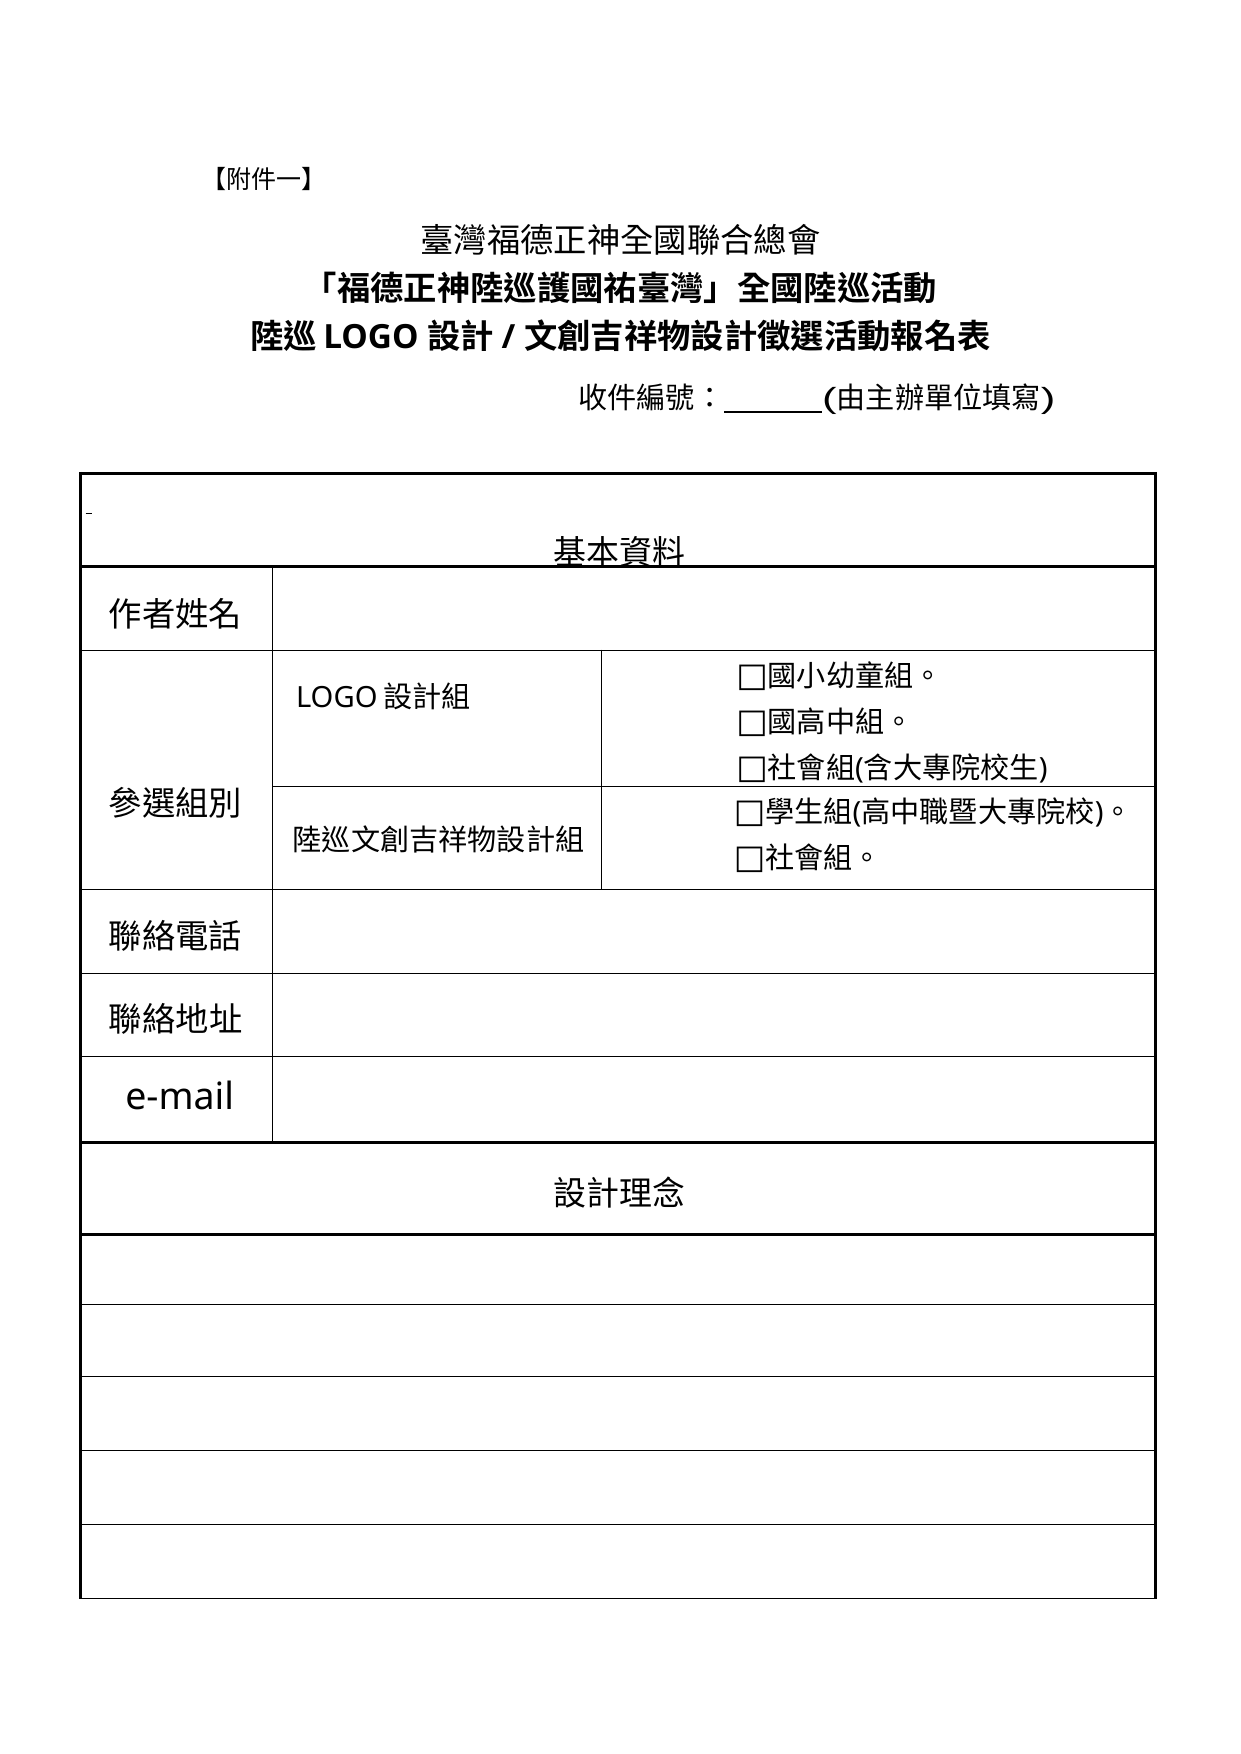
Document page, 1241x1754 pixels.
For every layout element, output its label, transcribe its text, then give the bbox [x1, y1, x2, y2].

table_cell e-mail [82, 1057, 272, 1141]
table_cell □學生組(高中職暨大專院校)。 □社會組。 [602, 787, 1154, 889]
table_cell [273, 974, 1154, 1056]
table_cell [82, 1236, 1154, 1304]
text 陸巡LOGO 設計 / 文創吉祥物設計徵選活動報名表 [187, 310, 1053, 359]
table_cell [273, 890, 1154, 972]
table_cell 聯絡電話 [82, 890, 272, 972]
table_cell [273, 568, 1154, 649]
table_header 基本資料 [82, 475, 1154, 565]
text 臺灣福德正神全國聯合總會 [187, 214, 1053, 262]
table_cell LOGO設計組 [273, 651, 601, 786]
table_cell [82, 1305, 1154, 1376]
table_cell 陸巡文創吉祥物設計組 [273, 787, 601, 889]
table_cell [82, 1377, 1154, 1450]
text 【附件一】 [201, 139, 1055, 214]
table_cell □國小幼童組。 □國高中組。 □社會組(含大專院校生) [602, 651, 1154, 786]
table_cell [82, 1451, 1154, 1524]
table_cell 聯絡地址 [82, 974, 272, 1056]
text 「福德正神陸巡護國祐臺灣」全國陸巡活動 [187, 262, 1053, 310]
table_cell 設計理念 [82, 1144, 1154, 1233]
table_cell [82, 1525, 1154, 1598]
table_cell [273, 1057, 1154, 1141]
table_cell 作者姓名 [82, 568, 272, 649]
text 收件編號： (由主辦單位填寫) [187, 359, 1055, 434]
table_cell 參選組別 [82, 651, 272, 889]
